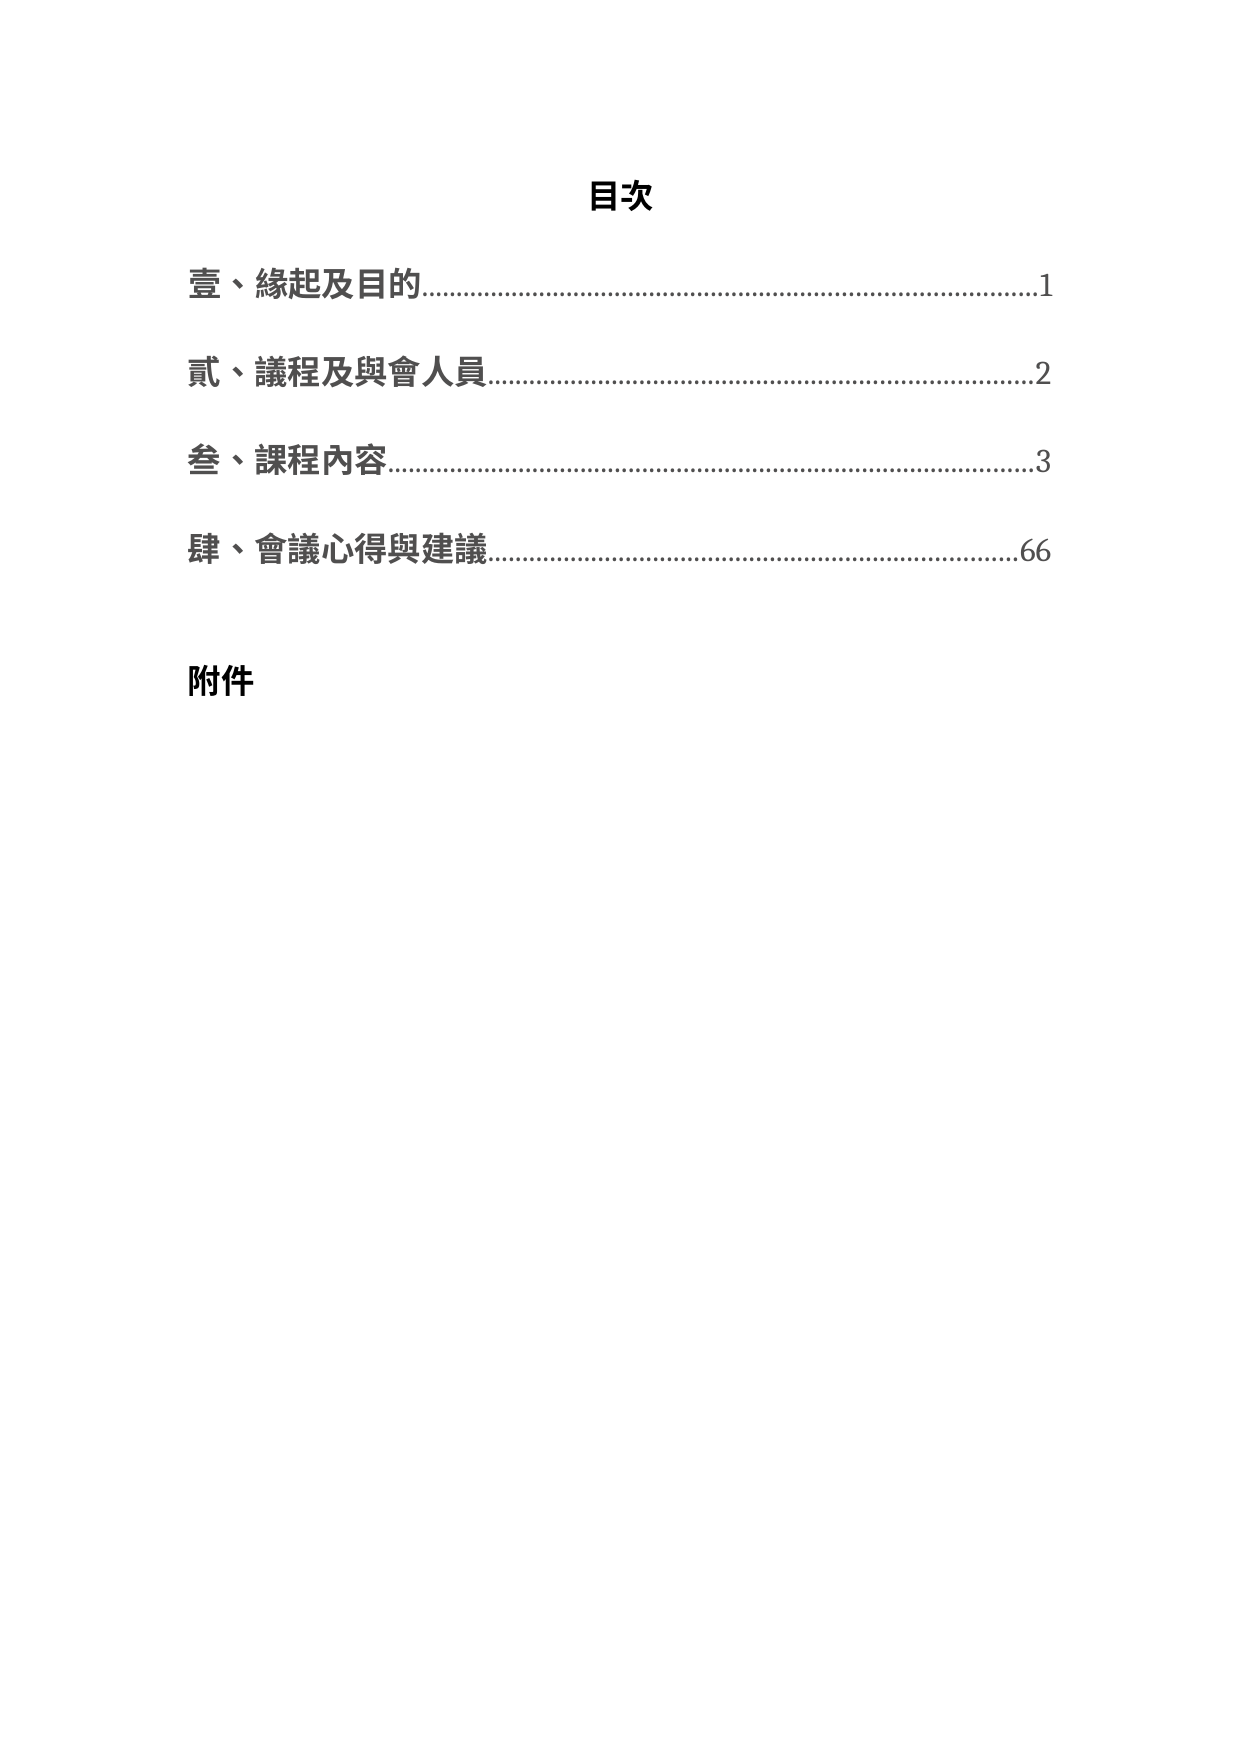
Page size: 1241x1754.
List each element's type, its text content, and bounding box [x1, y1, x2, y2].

text 壹、緣起及目的 1 [187, 238, 1053, 326]
text 目次 [187, 150, 1053, 238]
text 叁、課程內容 3 [187, 414, 1053, 502]
text 肆、會議心得與建議 66 [187, 502, 1053, 591]
text 附件 [187, 635, 1053, 723]
text 貳、議程及與會人員 2 [187, 326, 1053, 414]
